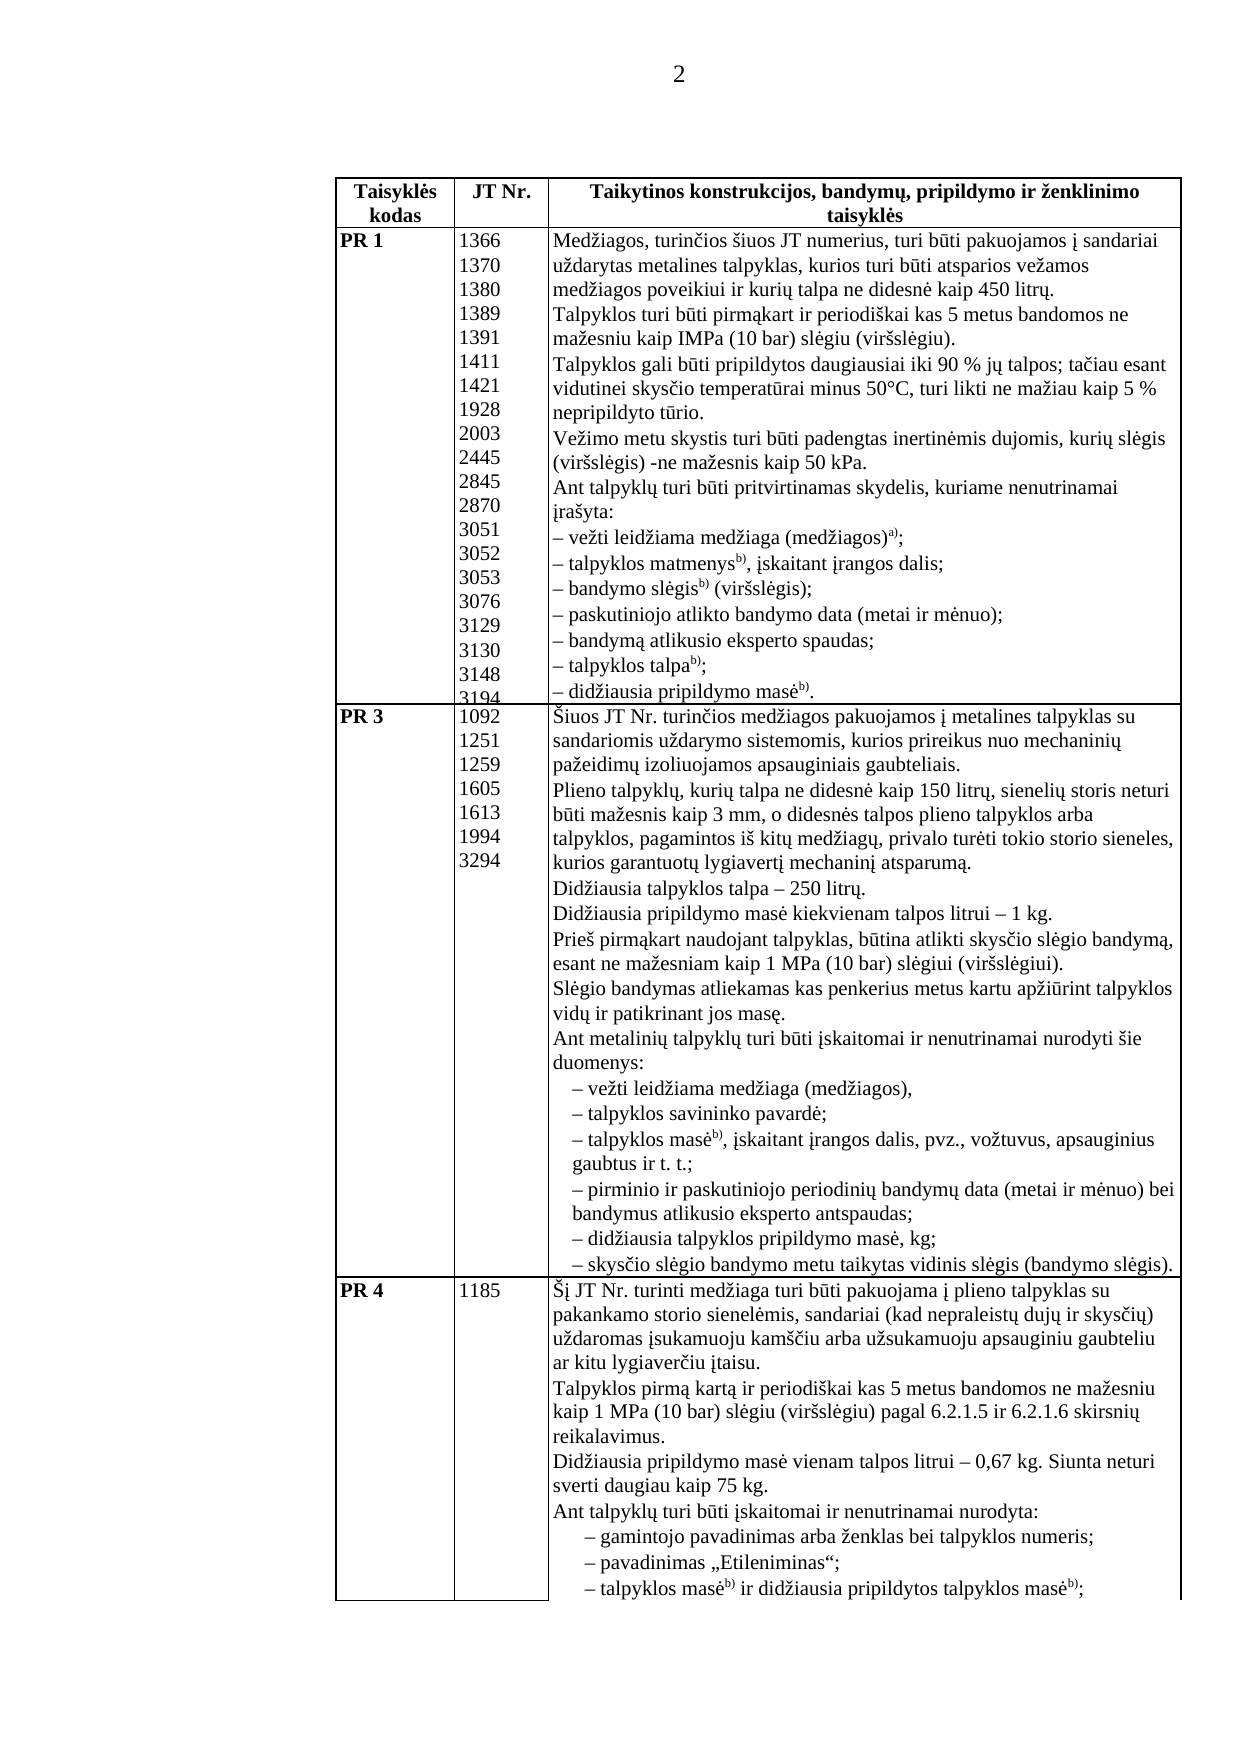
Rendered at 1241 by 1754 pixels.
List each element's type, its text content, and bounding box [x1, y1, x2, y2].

table_cell Prieš pirmąkart naudojant talpyklas, būtina atlikti skysčio slėgio bandymą, esant ne mažesniam kaip 1 MPa (10 bar) slėgiui (viršslėgiui). [549, 925, 1180, 975]
table_cell [177, 1276, 335, 1600]
table_cell – gamintojo pavadinimas arba ženklas bei talpyklos numeris; [549, 1523, 1180, 1548]
table_cell – pirminio ir paskutiniojo periodinių bandymų data (metai ir mėnuo) bei bandymus atlikusio eksperto antspaudas; [549, 1175, 1180, 1225]
table_cell – vežti leidžiama medžiaga (medžiagos)a); [549, 524, 1180, 549]
table_cell – bandymą atlikusio eksperto spaudas; [549, 626, 1180, 652]
table_cell – pavadinimas „Etileniminas“; [549, 1549, 1180, 1574]
table_cell Plieno talpyklų, kurių talpa ne didesnė kaip 150 litrų, sienelių storis neturi būti mažesnis kaip 3 mm, o didesnės talpos plieno talpyklos arba talpyklos, pagamintos iš kitų medžiagų, privalo turėti tokio storio sieneles, kurios garantuotų lygiavertį mechaninį atsparumą. [549, 776, 1180, 874]
table_cell 1092 1251 1259 1605 1613 1994 3294 [455, 705, 548, 1276]
table_cell – didžiausia talpyklos pripildymo masė, kg; [549, 1225, 1180, 1250]
table_cell [177, 703, 335, 1276]
table_cell Ant talpyklų turi būti pritvirtinamas skydelis, kuriame nenutrinamai įrašyta: [549, 474, 1180, 523]
table_cell Vežimo metu skystis turi būti padengtas inertinėmis dujomis, kurių slėgis (viršslėgis) -ne mažesnis kaip 50 kPa. [549, 424, 1180, 474]
table_cell – talpyklos talpab); [549, 652, 1180, 677]
table_cell Slėgio bandymas atliekamas kas penkerius metus kartu apžiūrint talpyklos vidų ir patikrinant jos masę. [549, 975, 1180, 1024]
table_cell PR 3 [337, 705, 454, 1276]
table_cell Talpyklos turi būti pirmąkart ir periodiškai kas 5 metus bandomos ne mažesniu kaip IMPa (10 bar) slėgiu (viršslėgiu). [549, 301, 1180, 350]
table_cell Ant talpyklų turi būti įskaitomai ir nenutrinamai nurodyta: [549, 1497, 1180, 1523]
table_cell – didžiausia pripildymo masėb). [549, 677, 1180, 703]
table_header JT Nr. [455, 179, 548, 227]
table_cell Ant metalinių talpyklų turi būti įskaitomai ir nenutrinamai nurodyti šie duomenys: [549, 1025, 1180, 1074]
table_cell Talpyklos gali būti pripildytos daugiausiai iki 90 % jų talpos; tačiau esant vidutinei skysčio temperatūrai minus 50°C, turi likti ne mažiau kaip 5 % nepripildyto tūrio. [549, 350, 1180, 424]
table_cell – talpyklos masėb) ir didžiausia pripildytos talpyklos masėb); [549, 1574, 1180, 1600]
table_cell – talpyklos matmenysb), įskaitant įrangos dalis; [549, 549, 1180, 575]
table_cell – bandymo slėgisb) (viršslėgis); [549, 575, 1180, 600]
table_cell – talpyklos masėb), įskaitant įrangos dalis, pvz., vožtuvus, apsauginius gaubtus ir t. t.; [549, 1125, 1180, 1175]
table_cell PR 4 [337, 1278, 454, 1600]
table_cell – paskutiniojo atlikto bandymo data (metai ir mėnuo); [549, 600, 1180, 626]
table_cell Talpyklos pirmą kartą ir periodiškai kas 5 metus bandomos ne mažesniu kaip 1 MPa (10 bar) slėgiu (viršslėgiu) pagal 6.2.1.5 ir 6.2.1.6 skirsnių reikalavimus. [549, 1374, 1180, 1448]
table_cell 1185 [455, 1278, 548, 1600]
table_cell Didžiausia talpyklos talpa – 250 litrų. [549, 874, 1180, 899]
table_cell – skysčio slėgio bandymo metu taikytas vidinis slėgis (bandymo slėgis). [549, 1250, 1180, 1276]
table_cell Didžiausia pripildymo masė kiekvienam talpos litrui – 1 kg. [549, 900, 1180, 925]
table_cell Didžiausia pripildymo masė vienam talpos litrui – 0,67 kg. Siunta neturi sverti daugiau kaip 75 kg. [549, 1448, 1180, 1497]
table_cell – vežti leidžiama medžiaga (medžiagos), [549, 1074, 1180, 1100]
table_cell – talpyklos savininko pavardė; [549, 1100, 1180, 1125]
table_cell PR 1 [337, 228, 454, 703]
table_header [177, 177, 335, 703]
